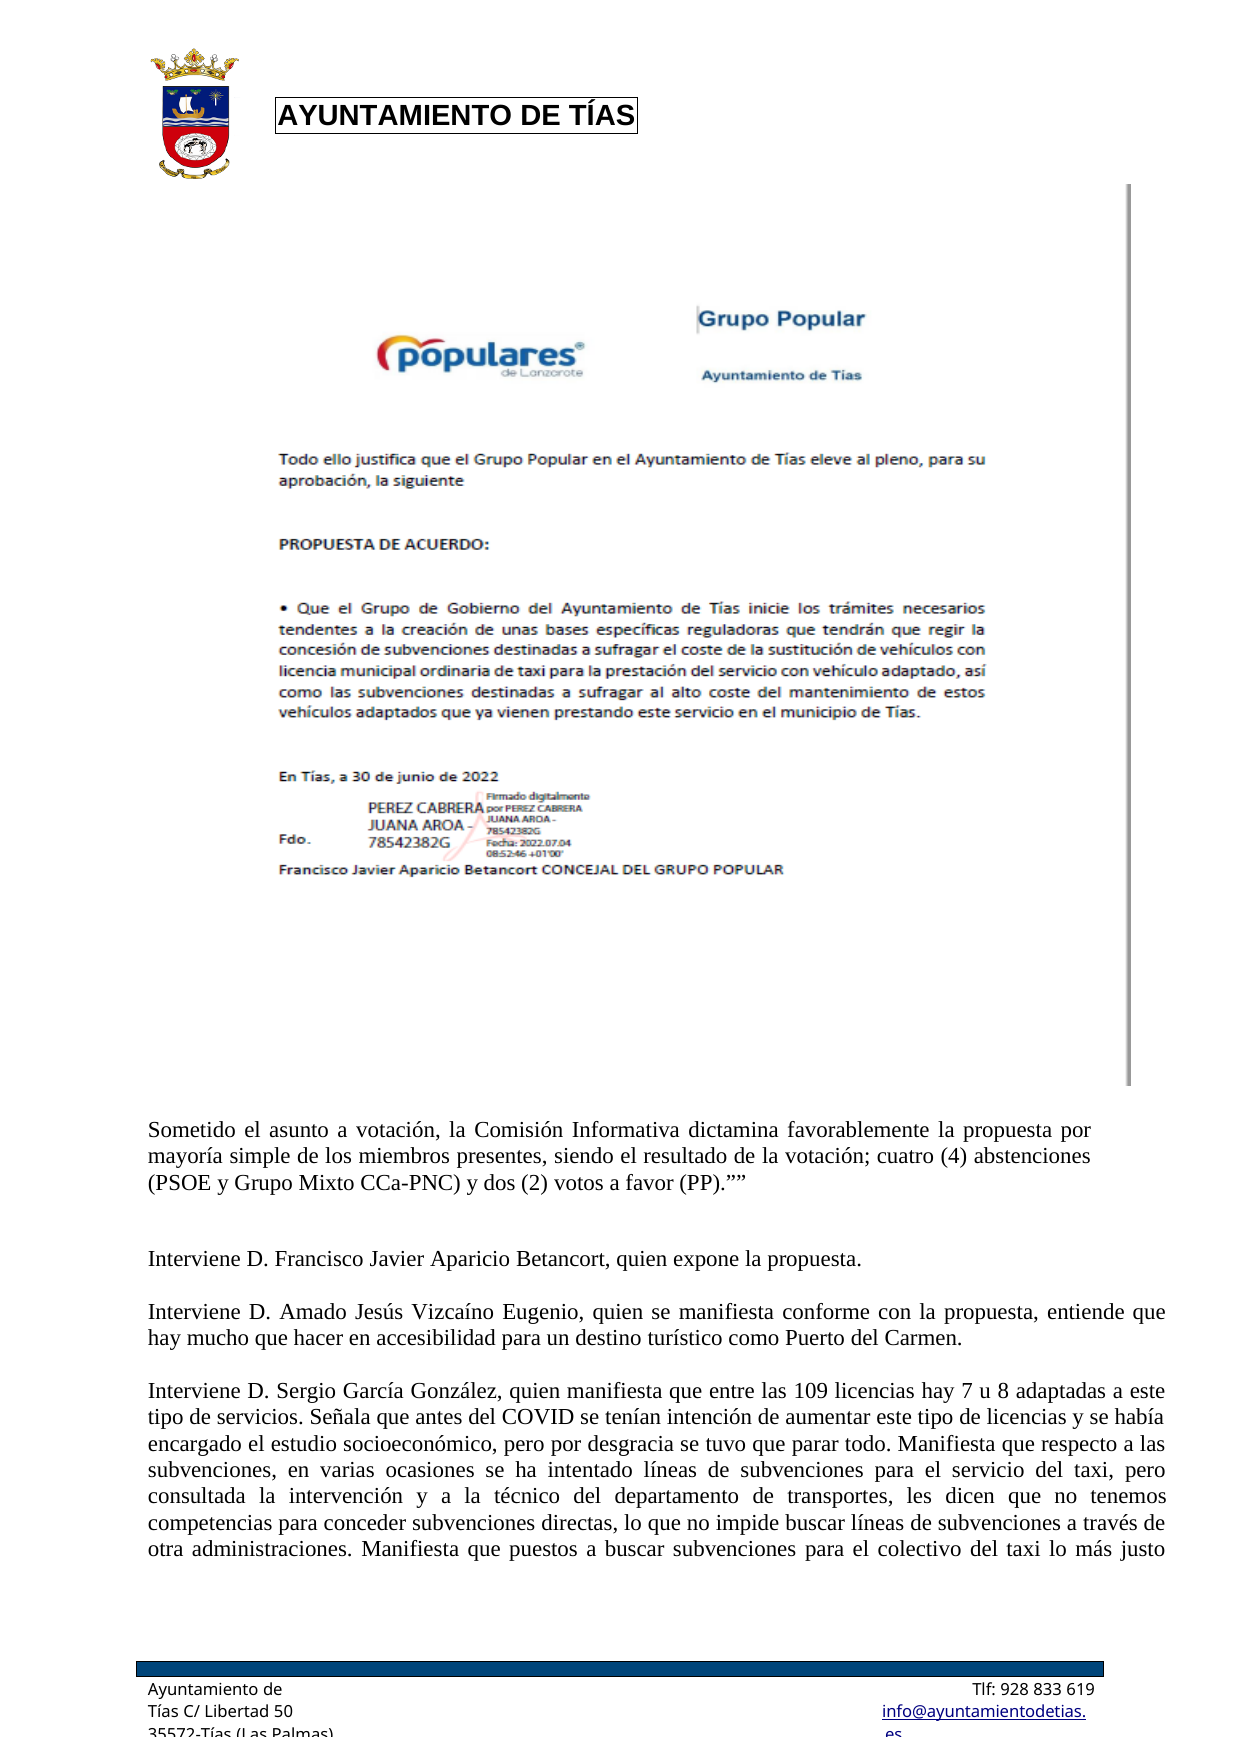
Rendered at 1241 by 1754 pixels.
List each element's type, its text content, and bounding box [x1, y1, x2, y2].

text Interviene D. Sergio García González, quien manifiesta que entre las 109 licencias hay 7 u 8 adaptadas a este tipo de servicios. Señala que antes del COVID se tenían intención de aumentar este tipo de licencias y se había encargado el estudio socioeconómico, pero por desgracia se tuvo que parar todo. Manifiesta que respecto a las subvenciones, en varias ocasiones se ha intentado líneas de subvenciones para el servicio del taxi, pero consultada la intervención y a la técnico del departamento de transportes, les dicen que no tenemos competencias para conceder subvenciones directas, lo que no impide buscar líneas de subvenciones a través de otra administraciones. Manifiesta que puestos a buscar subvenciones para el colectivo del taxi lo más justo [148, 1377, 1167, 1562]
text Interviene D. Francisco Javier Aparicio Betancort, quien expone la propuesta. [148, 1245, 1178, 1272]
picture [277, 184, 1131, 1086]
text Sometido el asunto a votación, la Comisión Informativa dictamina favorablemente la propuesta por mayoría simple de los miembros presentes, siendo el resultado de la votación; cuatro (4) abstenciones (PSOE y Grupo Mixto CCa-PNC) y dos (2) votos a favor (PP).”” [148, 1116, 1093, 1195]
picture [150, 48, 241, 179]
text Interviene D. Amado Jesús Vizcaíno Eugenio, quien se manifiesta conforme con la propuesta, entiende que hay mucho que hacer en accesibilidad para un destino turístico como Puerto del Carmen. [148, 1298, 1167, 1351]
